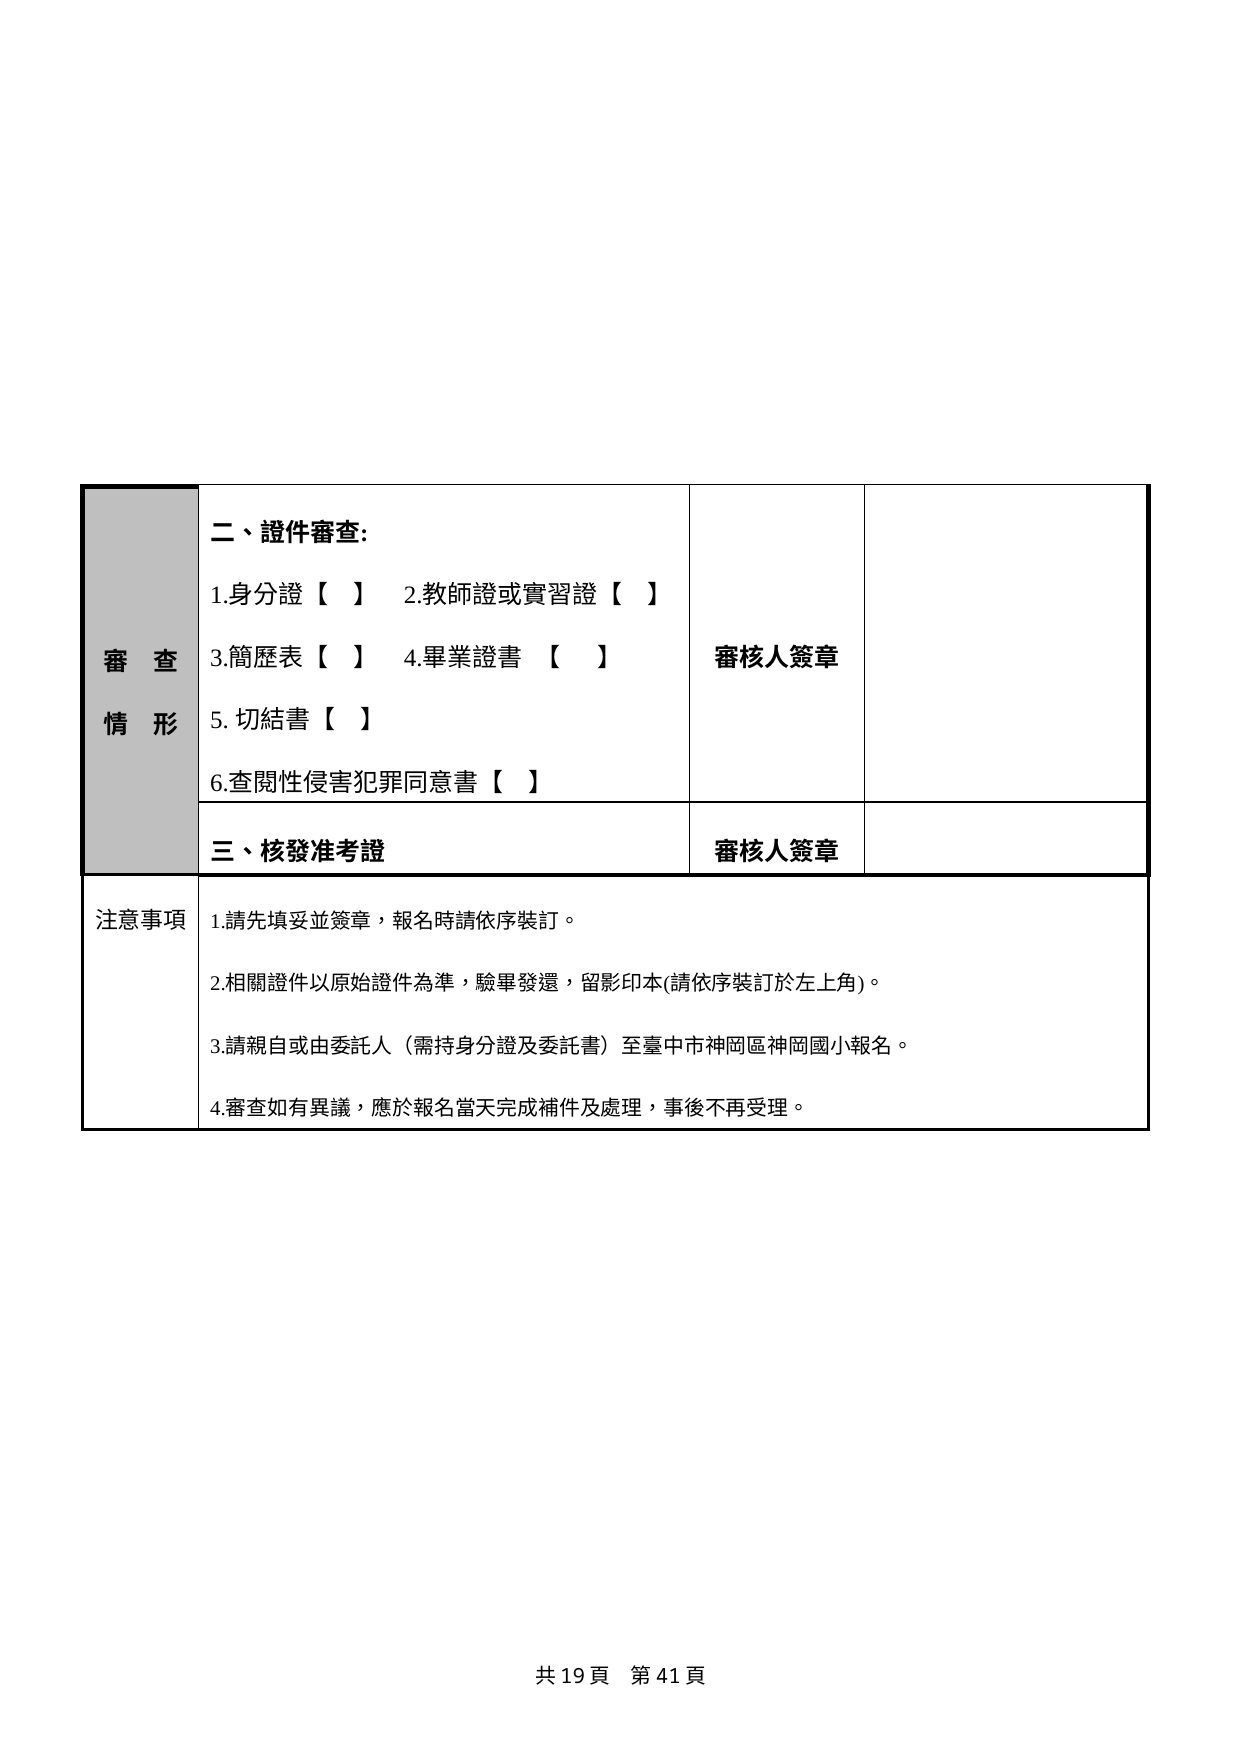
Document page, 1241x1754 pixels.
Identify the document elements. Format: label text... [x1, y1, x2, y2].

table_cell [1151, 484, 1158, 801]
table_cell [1150, 873, 1158, 1127]
table_cell 1.請先填妥並簽章，報名時請依序裝訂。 2.相關證件以原始證件為準，驗畢發還，留影印本(請依序裝訂於左上角)。 3.請親自或由委託人（需持身分證及委託書）至臺中市神岡區神岡國小報名。 4.審查如有異議，應於報名當天完成補件及處理，事後不再受理。 [199, 877, 1147, 1127]
table_cell 三、核發准考證 [199, 803, 689, 873]
table_cell 注意事項 [84, 876, 198, 1127]
table_cell [865, 803, 1146, 873]
table_cell 審 查 情 形 [85, 489, 198, 873]
table_cell 審核人簽章 [690, 803, 864, 873]
table_cell [865, 485, 1146, 801]
table_cell 二、證件審查: 1.身分證【 】 2.教師證或實習證【 】 3.簡歷表【 】 4.畢業證書 【 】 5. 切結書【 】 6.查閱性侵害犯罪同意書【 】 [199, 485, 689, 801]
table_cell [1151, 801, 1158, 873]
table_cell 審核人簽章 [690, 485, 864, 801]
